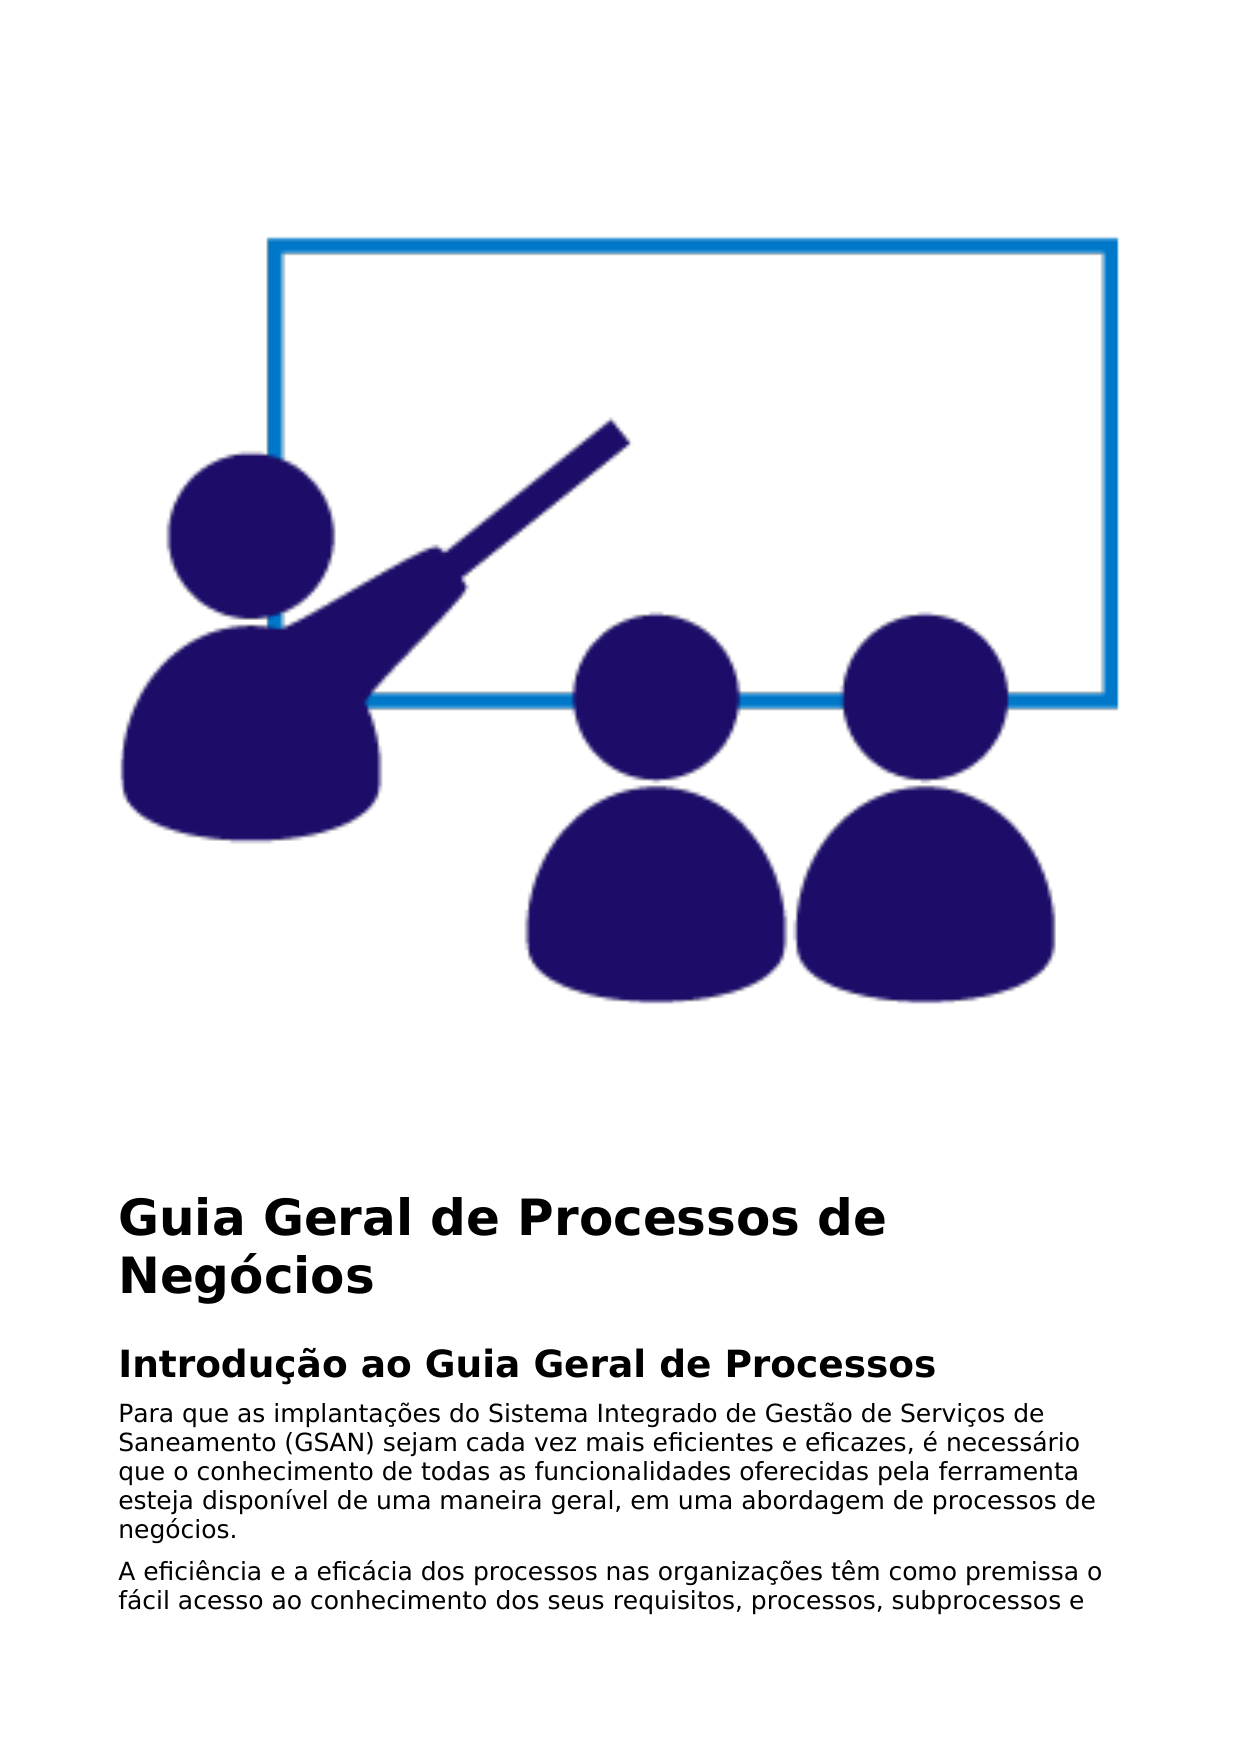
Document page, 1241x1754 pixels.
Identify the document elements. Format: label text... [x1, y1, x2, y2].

text Para que as implantações do Sistema Integrado de Gestão de Serviços de Saneamento (GSAN) sejam cada vez mais eficientes e eficazes, é necessário que o conhecimento de todas as funcionalidades oferecidas pela ferramenta esteja disponível de uma maneira geral, em uma abordagem de processos de negócios. [118, 1399, 1122, 1545]
subtitle Guia Geral de Processos de Negócios [118, 1189, 1122, 1305]
picture [118, 118, 1123, 1122]
subtitle Introdução ao Guia Geral de Processos [118, 1343, 1122, 1386]
text A eficiência e a eficácia dos processos nas organizações têm como premissa o fácil acesso ao conhecimento dos seus requisitos, processos, subprocessos e [118, 1557, 1122, 1616]
